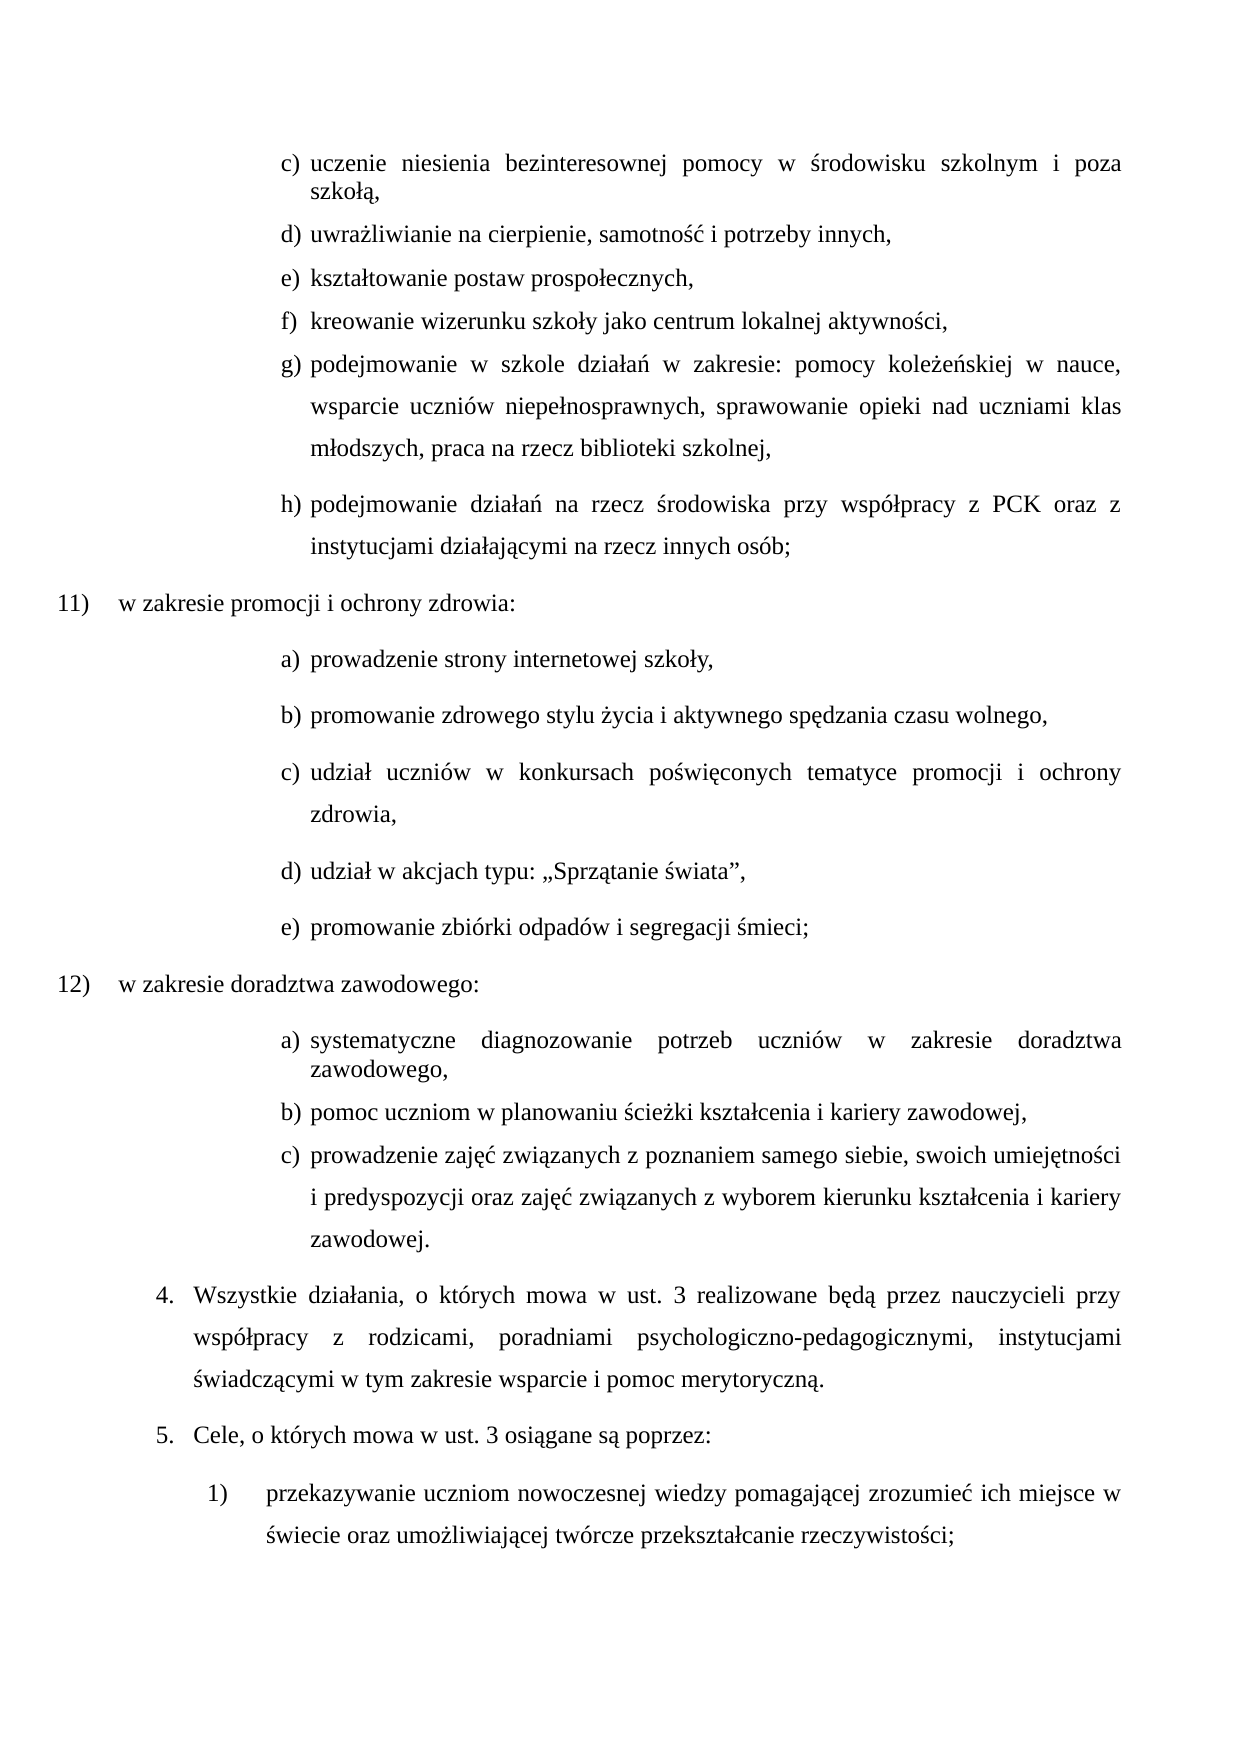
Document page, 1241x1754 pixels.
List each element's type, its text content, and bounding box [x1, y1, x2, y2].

list promowanie zdrowego stylu życia i aktywnego spędzania czasu wolnego, [281, 701, 1122, 729]
list systematyczne diagnozowanie potrzeb uczniów w zakresie doradztwa zawodowego, [281, 1026, 1122, 1083]
list promowanie zbiórki odpadów i segregacji śmieci; [281, 912, 827, 941]
list Cele, o których mowa w ust. 3 osiągane są poprzez: [156, 1421, 1122, 1449]
list prowadzenie strony internetowej szkoły, [281, 644, 1122, 673]
list kształtowanie postaw prospołecznych, [281, 263, 1122, 291]
list podejmowanie w szkole działań w zakresie: pomocy koleżeńskiej w nauce, wsparcie uczniów niepełnosprawnych, sprawowanie opieki nad uczniami klas młodszych, praca na rzecz biblioteki szkolnej, [281, 349, 1122, 461]
list pomoc uczniom w planowaniu ścieżki kształcenia i kariery zawodowej, [281, 1097, 1122, 1126]
list kreowanie wizerunku szkoły jako centrum lokalnej aktywności, [281, 306, 1122, 334]
list podejmowanie działań na rzecz środowiska przy współpracy z PCK oraz z instytucjami działającymi na rzecz innych osób; [281, 489, 1122, 560]
list w zakresie doradztwa zawodowego: [57, 969, 827, 998]
list udział w akcjach typu: „Sprzątanie świata”, [281, 856, 1122, 884]
list prowadzenie zajęć związanych z poznaniem samego siebie, swoich umiejętności i predyspozycji oraz zajęć związanych z wyborem kierunku kształcenia i kariery zawodowej. [281, 1141, 1122, 1253]
list udział uczniów w konkursach poświęconych tematyce promocji i ochrony zdrowia, [281, 757, 1122, 828]
list uczenie niesienia bezinteresownej pomocy w środowisku szkolnym i poza szkołą, [281, 148, 1122, 205]
list przekazywanie uczniom nowoczesnej wiedzy pomagającej zrozumieć ich miejsce w świecie oraz umożliwiającej twórcze przekształcanie rzeczywistości; [207, 1478, 1122, 1549]
list uwrażliwianie na cierpienie, samotność i potrzeby innych, [281, 219, 1122, 248]
list Wszystkie działania, o których mowa w ust. 3 realizowane będą przez nauczycieli przy współpracy z rodzicami, poradniami psychologiczno-pedagogicznymi, instytucjami świadczącymi w tym zakresie wsparcie i pomoc merytoryczną. [156, 1281, 1122, 1393]
list w zakresie promocji i ochrony zdrowia: [57, 588, 1122, 616]
